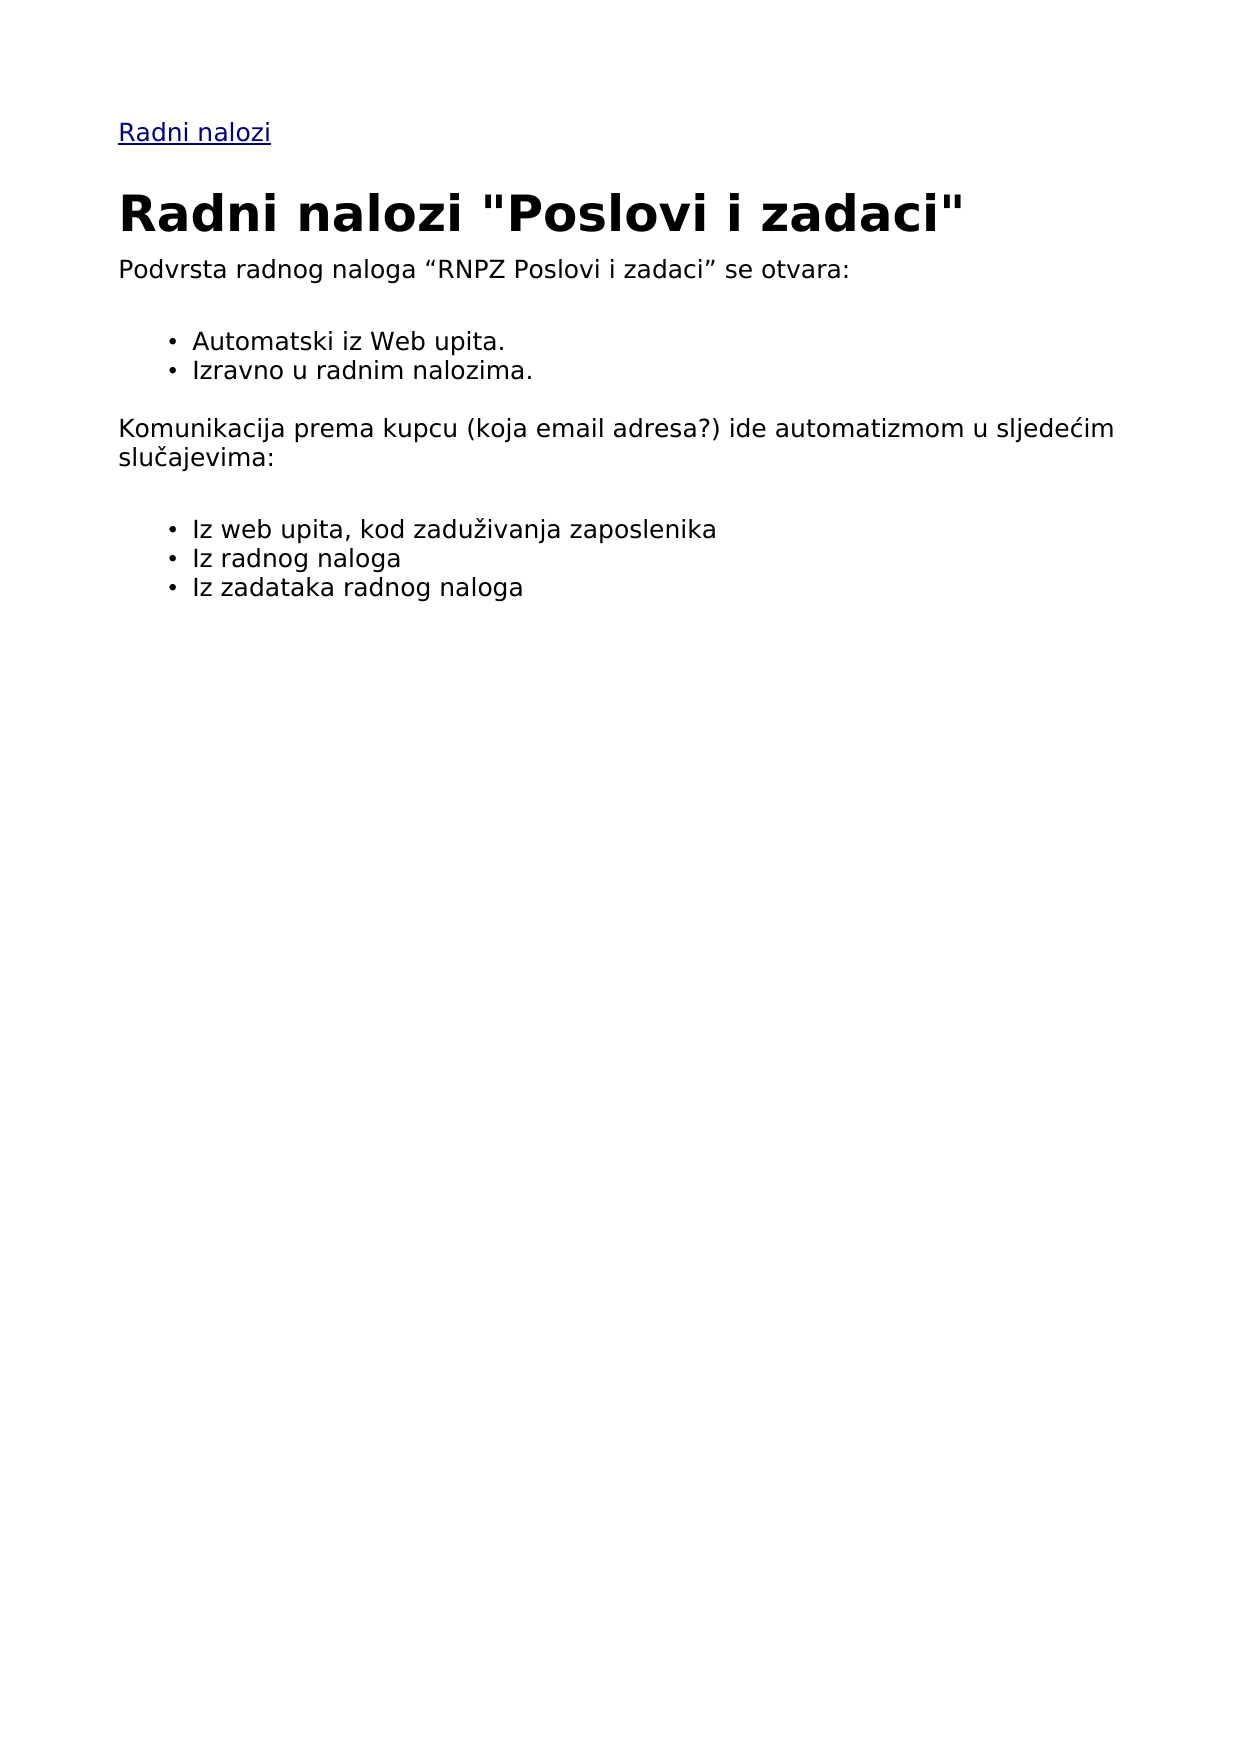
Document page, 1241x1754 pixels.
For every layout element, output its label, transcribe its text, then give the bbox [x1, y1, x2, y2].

subtitle Radni nalozi "Poslovi i zadaci" [118, 185, 1122, 243]
list Iz radnog naloga [177, 544, 1122, 573]
list Iz zadataka radnog naloga [177, 573, 1122, 602]
list Iz web upita, kod zaduživanja zaposlenika [177, 515, 1122, 544]
text Radni nalozi [118, 118, 1122, 147]
text Podvrsta radnog naloga “RNPZ Poslovi i zadaci” se otvara: [118, 256, 1122, 285]
list Izravno u radnim nalozima. [177, 356, 1122, 385]
list Automatski iz Web upita. [177, 327, 1122, 356]
text Komunikacija prema kupcu (koja email adresa?) ide automatizmom u sljedećim slučajevima: [118, 414, 1122, 473]
